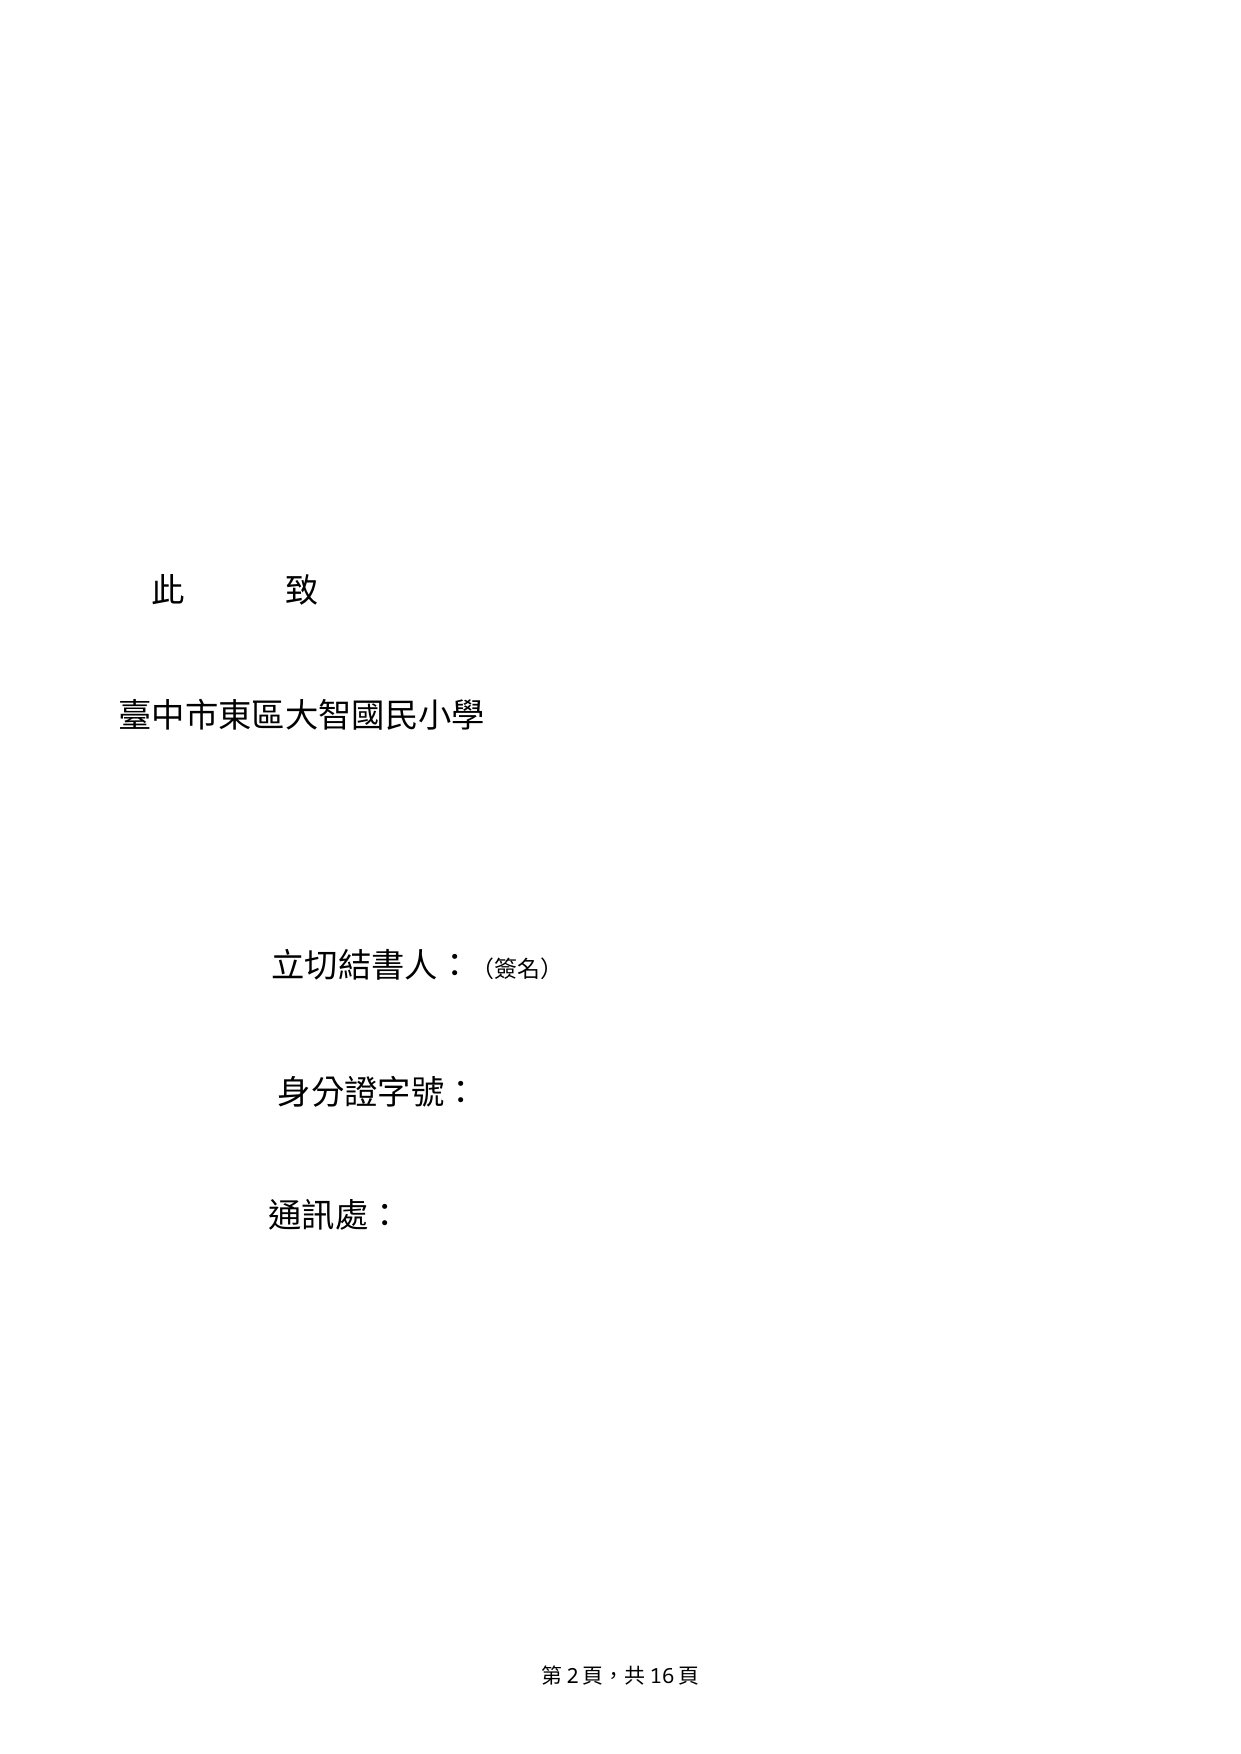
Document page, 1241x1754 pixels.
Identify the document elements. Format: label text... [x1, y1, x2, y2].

text 通訊處： [118, 1172, 1122, 1234]
text 身分證字號： [118, 1047, 1122, 1109]
text 臺中市東區大智國民小學 [118, 672, 1122, 734]
text 立切結書人：（簽名） [118, 922, 1122, 984]
text 此 致 [118, 547, 1122, 609]
